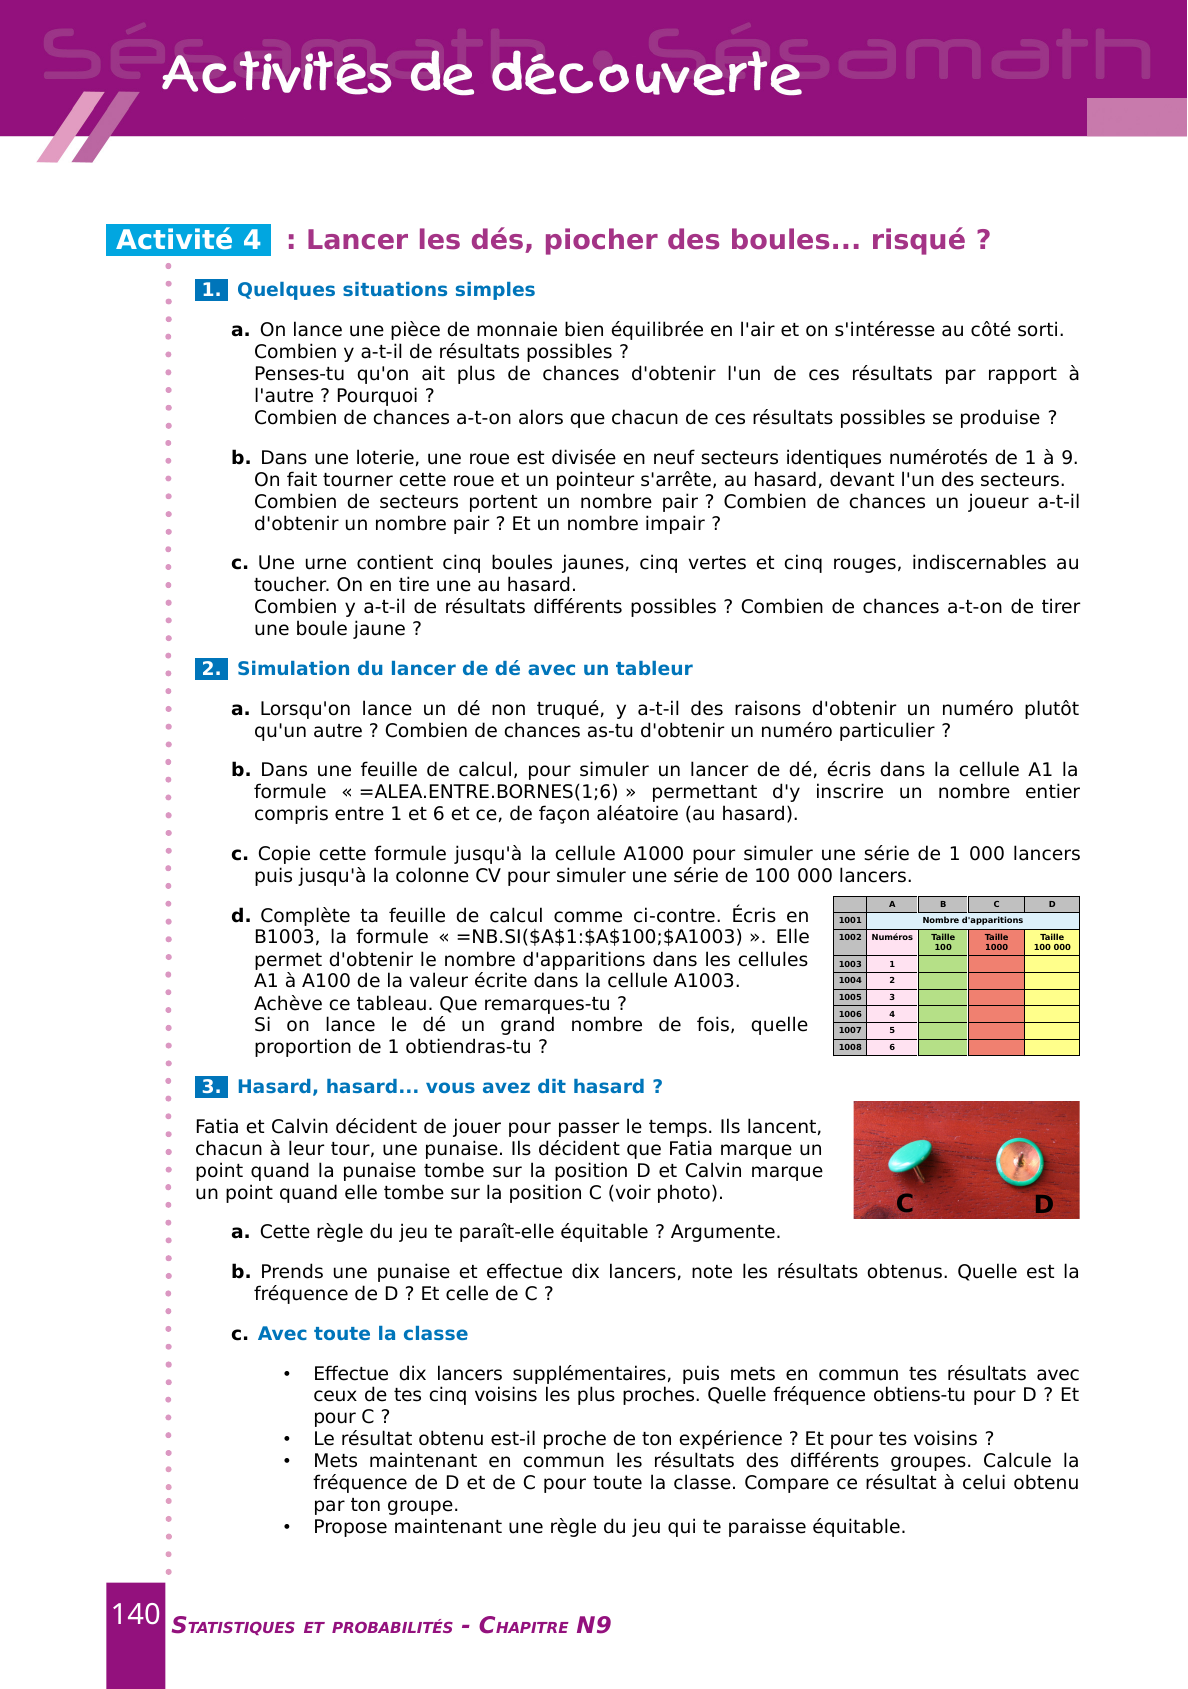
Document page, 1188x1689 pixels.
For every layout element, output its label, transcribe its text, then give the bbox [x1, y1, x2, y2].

table_cell Taille 100 000 [1025, 930, 1079, 955]
table_cell [919, 1023, 967, 1039]
table_cell [919, 973, 967, 989]
table_cell [919, 1040, 967, 1055]
table_cell [969, 956, 1024, 972]
table_cell 1001 [834, 913, 866, 929]
table_cell Taille 1000 [969, 930, 1024, 955]
list Une urne contient cinq boules jaunes, cinq vertes et cinq rouges, indiscernables au toucher. On en tire une au hasard. Combien y a-t-il de résultats différents possibles ? Combien de chances a-t-on de tirer une boule jaune ? [224, 552, 1081, 640]
list Copie cette formule jusqu'à la cellule A1000 pour simuler une série de 1 000 lancers puis jusqu'à la colonne CV pour simuler une série de 100 000 lancers. [224, 843, 1081, 887]
table_cell [969, 1006, 1024, 1022]
table_cell [1025, 1006, 1079, 1022]
table_cell 1006 [834, 1006, 866, 1022]
list Avec toute la classe [224, 1323, 1081, 1345]
table_cell 1005 [834, 990, 866, 1005]
table_header C [969, 897, 1024, 912]
table_cell 1008 [834, 1040, 866, 1055]
table_cell [919, 956, 967, 972]
table_cell 1003 [834, 956, 866, 972]
picture [0, 0, 1187, 163]
table_cell [919, 1006, 967, 1022]
table_header [834, 897, 866, 912]
table_header D [1025, 897, 1079, 912]
table_cell Nombre d'apparitions [867, 913, 1079, 929]
table_cell [969, 1023, 1024, 1039]
text Fatia et Calvin décident de jouer pour passer le temps. Ils lancent, chacun à leur tour, une punaise. Ils décident que Fatia marque un point quand la punaise tombe sur la position D et Calvin marque un point quand elle tombe sur la position C (voir photo). [195, 1116, 853, 1204]
list Lorsqu'on lance un dé non truqué, y a-t-il des raisons d'obtenir un numéro plutôt qu'un autre ? Combien de chances as-tu d'obtenir un numéro particulier ? [224, 697, 1081, 741]
table_cell Numéros [867, 930, 917, 955]
table_cell 1 [867, 956, 917, 972]
table_cell [1025, 1040, 1079, 1055]
table_cell 1002 [834, 930, 866, 955]
list : Lancer les dés, piocher des boules... risqué ? [271, 224, 1081, 256]
table_cell 1004 [834, 973, 866, 989]
table_cell 2 [867, 973, 917, 989]
list Mets maintenant en commun les résultats des différents groupes. Calcule la fréquence de D et de C pour toute la classe. Compare ce résultat à celui obtenu par ton groupe. [283, 1450, 1081, 1516]
table_cell 5 [867, 1023, 917, 1039]
table_header B [919, 897, 967, 912]
table_cell [1025, 956, 1079, 972]
table_cell [969, 990, 1024, 1005]
list Dans une feuille de calcul, pour simuler un lancer de dé, écris dans la cellule A1 la formule « =ALEA.ENTRE.BORNES(1;6) » permettant d'y inscrire un nombre entier compris entre 1 et 6 et ce, de façon aléatoire (au hasard). [224, 759, 1081, 825]
table_cell 3 [867, 990, 917, 1005]
list Dans une loterie, une roue est divisée en neuf secteurs identiques numérotés de 1 à 9. On fait tourner cette roue et un pointeur s'arrête, au hasard, devant l'un des secteurs. Combien de secteurs portent un nombre pair ? Combien de chances un joueur a-t-il d'obtenir un nombre pair ? Et un nombre impair ? [224, 447, 1081, 534]
list Complète ta feuille de calcul comme ci‑contre. Écris en B1003, la formule « =NB.SI($A$1:$A$100;$A1003) ». Elle permet d'obtenir le nombre d'apparitions dans les cellules A1 à A100 de la valeur écrite dans la cellule A1003. Achève ce tableau. Que remarques-tu ? Si on lance le dé un grand nombre de fois, quelle proportion de 1 obtiendras-tu ? [224, 904, 1081, 1084]
list Prends une punaise et effectue dix lancers, note les résultats obtenus. Quelle est la fréquence de D ? Et celle de C ? [224, 1261, 1081, 1305]
table_cell 4 [867, 1006, 917, 1022]
list Hasard, hasard... vous avez dit hasard ? [228, 1076, 1081, 1098]
list Cette règle du jeu te paraît-elle équitable ? Argumente. [224, 1221, 1081, 1243]
table_cell Taille 100 [919, 930, 967, 955]
table_cell [919, 990, 967, 1005]
table_header A [867, 897, 917, 912]
table_cell [1025, 1023, 1079, 1039]
table_cell [1025, 990, 1079, 1005]
list Propose maintenant une règle du jeu qui te paraisse équitable. [283, 1516, 1081, 1538]
table_cell 6 [867, 1040, 917, 1055]
list Le résultat obtenu est-il proche de ton expérience ? Et pour tes voisins ? [283, 1428, 1081, 1450]
list Quelques situations simples [228, 279, 1081, 301]
picture [853, 1101, 1080, 1219]
list Simulation du lancer de dé avec un tableur [228, 658, 1081, 680]
table_cell 1007 [834, 1023, 866, 1039]
list On lance une pièce de monnaie bien équilibrée en l'air et on s'intéresse au côté sorti. Combien y a-t-il de résultats possibles ? Penses-tu qu'on ait plus de chances d'obtenir l'un de ces résultats par rapport à l'autre ? Pourquoi ? Combien de chances a-t-on alors que chacun de ces résultats possibles se produise ? [224, 319, 1081, 429]
table_cell [1025, 973, 1079, 989]
table_cell [969, 973, 1024, 989]
list Effectue dix lancers supplémentaires, puis mets en commun tes résultats avec ceux de tes cinq voisins les plus proches. Quelle fréquence obtiens-tu pour D ? Et pour C ? [283, 1362, 1081, 1428]
table_cell [969, 1040, 1024, 1055]
